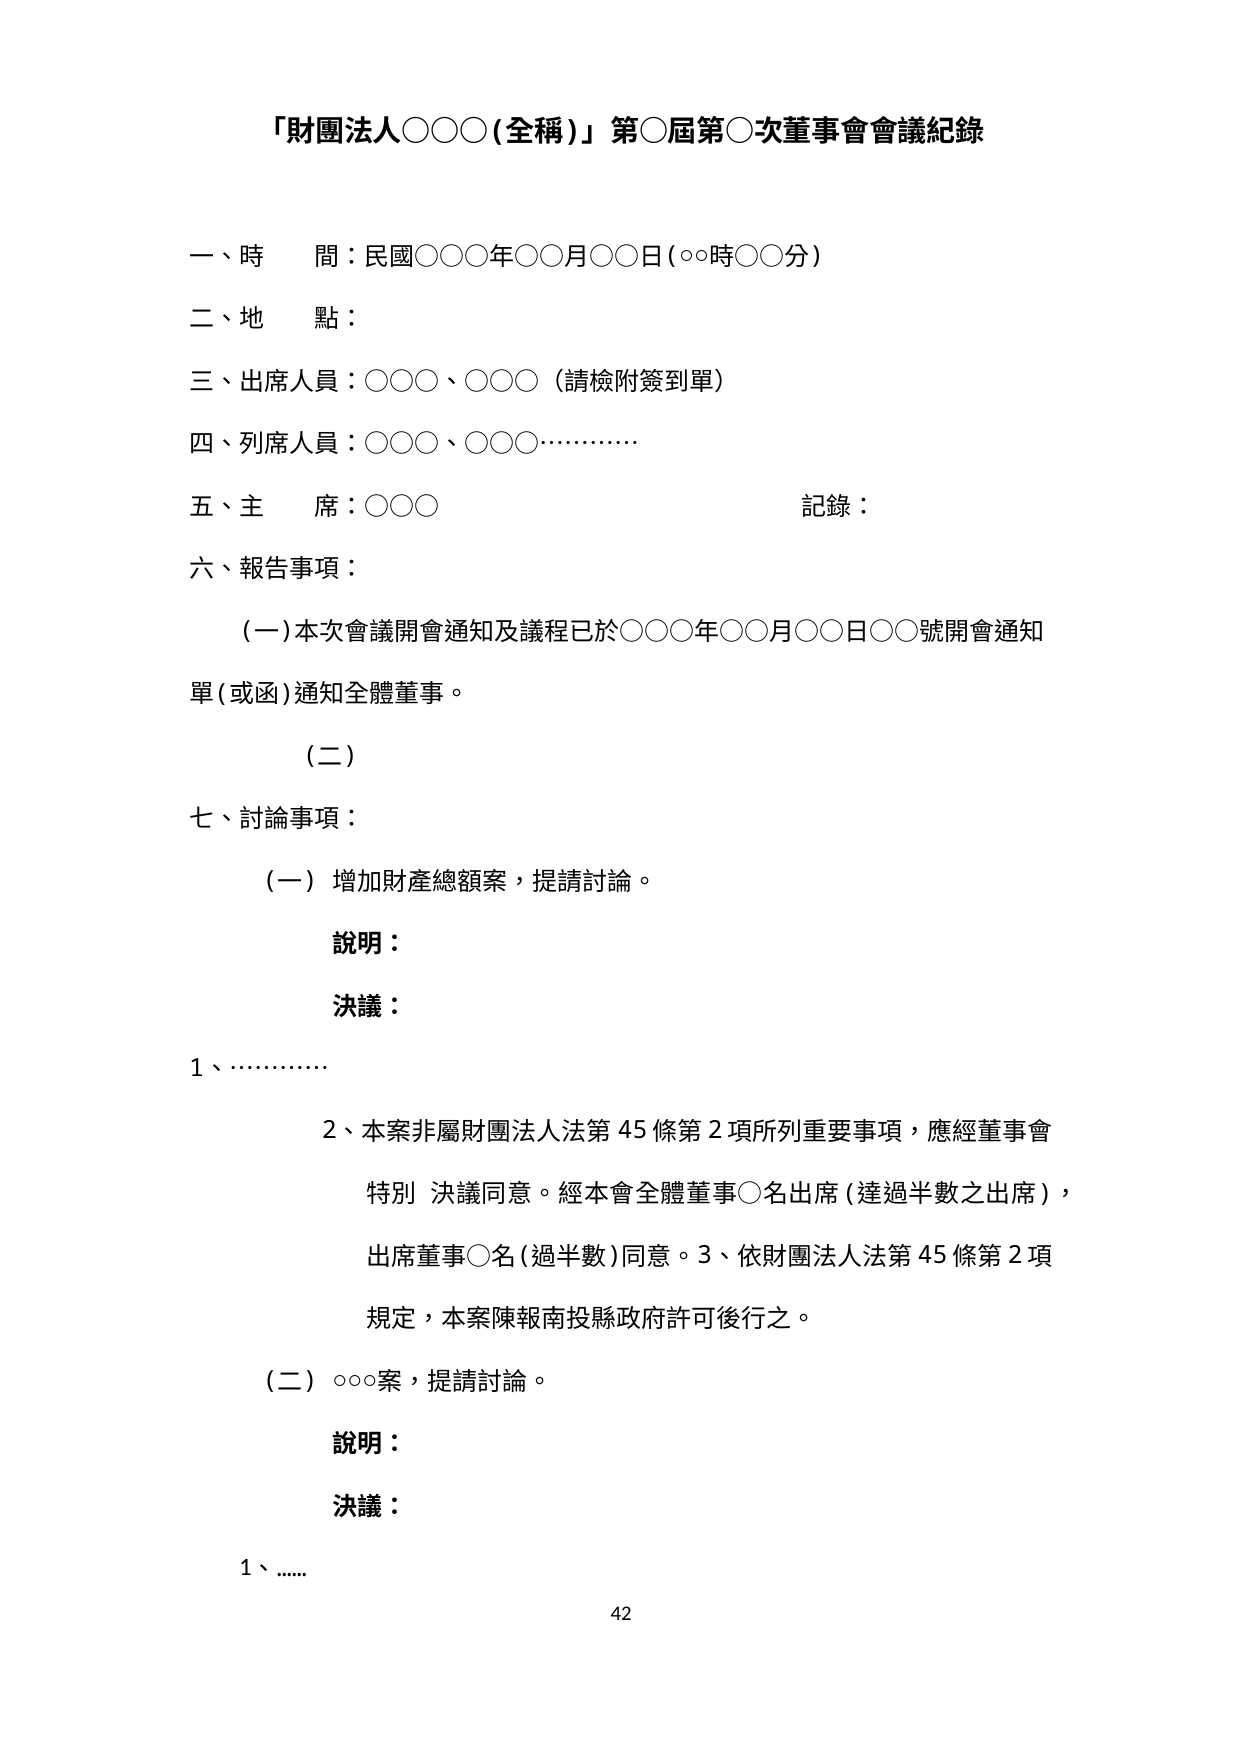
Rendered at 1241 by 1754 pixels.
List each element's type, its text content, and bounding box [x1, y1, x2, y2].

text 三、出席人員：○○○、○○○（請檢附簽到單） [189, 337, 1053, 400]
text 說明： [189, 900, 1053, 962]
text 二、地 點： [189, 275, 1053, 337]
text 「財團法人○○○(全稱)」第○屆第○次董事會會議紀錄 [189, 87, 1053, 150]
text 1、………… [189, 1025, 1053, 1087]
text 決議： [189, 962, 1053, 1025]
text 說明： [189, 1400, 1053, 1462]
text 六、報告事項： [189, 525, 1053, 587]
text 決議： [189, 1462, 1053, 1525]
text 一、時 間：民國○○○年○○月○○日(○○時○○分) [189, 212, 1053, 275]
text (二) [189, 712, 1053, 775]
text (一)本次會議開會通知及議程已於○○○年○○月○○日○○號開會通知單(或函)通知全體董事。 [189, 587, 1053, 712]
text (二) ○○○案，提請討論。 [189, 1337, 1053, 1400]
text 四、列席人員：○○○、○○○………… [189, 400, 1053, 462]
list …… [239, 1525, 1053, 1587]
text 七、討論事項： [189, 775, 1053, 837]
text 2、本案非屬財團法人法第45條第2項所列重要事項，應經董事會特別 決議同意。經本會全體董事○名出席(達過半數之出席)，出席董事○名(過半數)同意。3、依財團法人法第45條第2項規定，本案陳報南投縣政府許可後行之。 [322, 1087, 1053, 1337]
text 五、主 席：○○○ 記錄： [189, 462, 1053, 525]
text (一) 增加財產總額案，提請討論。 [189, 837, 1053, 900]
